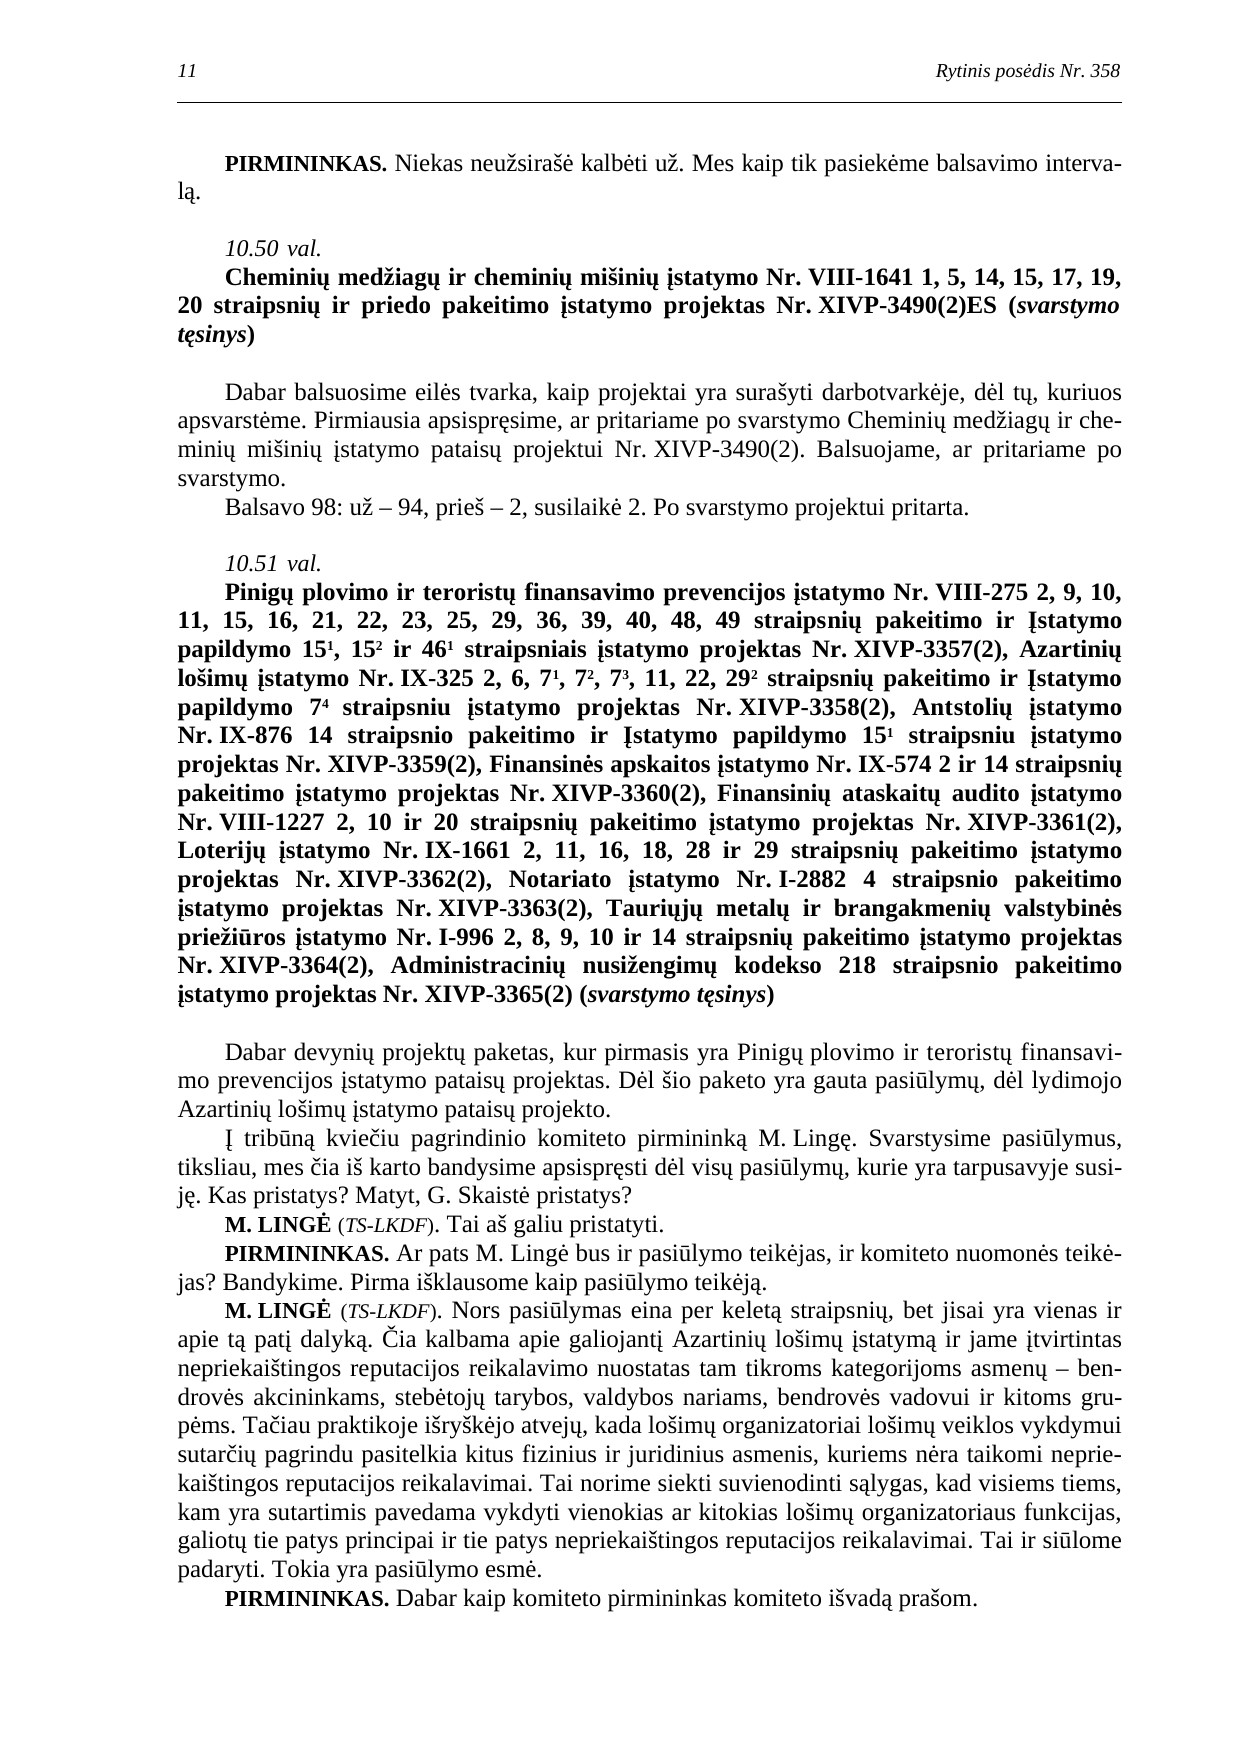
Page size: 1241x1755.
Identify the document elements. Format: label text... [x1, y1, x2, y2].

text PIRMININKAS. Ar pats M. Lin­gė bus ir pa­siū­ly­mo tei­kė­jas, ir ko­mi­te­to nuo­mo­nės tei­kė­jas? Ban­dy­ki­me. Pir­ma iš­klau­so­me kaip pa­siū­ly­mo tei­kė­ją. [177, 1238, 1122, 1295]
text PIRMININKAS. Da­bar kaip ko­mi­te­to pir­mi­nin­kas ko­mi­te­to iš­va­dą pra­šom. [177, 1583, 1122, 1612]
text M. LINGĖ (TS-LKDF). Tai aš ga­liu pri­sta­ty­ti. [177, 1209, 1122, 1238]
text Bal­sa­vo 98: už – 94, prieš – 2, su­si­lai­kė 2. Po svars­ty­mo pro­jek­tui pri­tar­ta. [177, 492, 1122, 520]
text Pi­ni­gų plo­vi­mo ir te­ro­ris­tų fi­nan­sa­vi­mo pre­ven­ci­jos įsta­ty­mo Nr. VIII-275 2, 9, 10, 11, 15, 16, 21, 22, 23, 25, 29, 36, 39, 40, 48, 49 straips­nių pa­kei­ti­mo ir Įsta­ty­mo papildymo 151, 152 ir 461 straips­niais įsta­ty­mo pro­jek­tas Nr. XIVP-3357(2), Azar­ti­nių loši­mų įsta­ty­mo Nr. IX-325 2, 6, 71, 72, 73, 11, 22, 292 straips­nių pa­kei­ti­mo ir Įsta­ty­mo papil­dy­mo 74 straips­niu įsta­ty­mo pro­jek­tas Nr. XIVP-3358(2), Ant­sto­lių įsta­ty­mo Nr. IX-876 14 straips­nio pa­kei­ti­mo ir Įsta­ty­mo pa­pil­dy­mo 151 straips­niu įsta­ty­mo projek­tas Nr. XIVP-3359(2), Fi­nan­si­nės ap­skai­tos įsta­ty­mo Nr. IX-574 2 ir 14 straips­nių pa­kei­ti­mo įsta­ty­mo pro­jek­tas Nr. XIVP-3360(2), Fi­nan­si­nių ata­skai­tų au­di­to įsta­ty­mo Nr. VIII-1227 2, 10 ir 20 straips­nių pa­kei­ti­mo įsta­ty­mo pro­jek­tas Nr. XIVP-3361(2), Lote­ri­jų įsta­ty­mo Nr. IX-1661 2, 11, 16, 18, 28 ir 29 straips­nių pa­kei­ti­mo įsta­ty­mo projek­tas Nr. XIVP-3362(2), No­ta­ria­to įsta­ty­mo Nr. I-2882 4 straips­nio pa­kei­ti­mo įstatymo pro­jek­tas Nr. XIVP-3363(2), Tau­rių­jų me­ta­lų ir bran­gak­me­nių vals­ty­bi­nės prie­žiū­ros įsta­ty­mo Nr. I-996 2, 8, 9, 10 ir 14 straips­nių pa­kei­ti­mo įsta­ty­mo pro­jek­tas Nr. XIVP-3364(2), Ad­mi­nist­ra­ci­nių nu­si­žen­gi­mų ko­dek­so 218 straips­nio pa­kei­ti­mo įstaty­mo pro­jek­tas Nr. XIVP-3365(2) (svars­ty­mo tę­si­nys) [177, 577, 1122, 1008]
text Da­bar bal­suo­si­me ei­lės tvar­ka, kaip pro­jek­tai yra su­ra­šy­ti dar­bo­tvarkėje, dėl tų, ku­riuos ap­svars­tė­me. Pir­miau­sia ap­si­sprę­si­me, ar pri­ta­ria­me po svars­ty­mo Che­mi­nių me­džia­gų ir che­mi­nių mi­ši­nių įsta­ty­mo pa­tai­sų pro­jek­tui Nr. XIVP-3490(2). Bal­suo­ja­me, ar pri­ta­ria­me po svars­ty­mo. [177, 377, 1122, 492]
text Į tri­bū­ną kvie­čiu pa­grin­di­nio ko­mi­te­to pir­mi­nin­ką M. Lin­gę. Svars­ty­si­me pa­siū­ly­mus, tiks­liau, mes čia iš kar­to ban­dy­si­me ap­si­spręs­ti dėl vi­sų pa­siū­ly­mų, ku­rie yra tar­pu­sa­vy­je su­si­ję. Kas pri­sta­tys? Ma­tyt, G. Skais­tė pri­sta­tys? [177, 1123, 1122, 1209]
text M. LINGĖ (TS-LKDF). Nors pa­siū­ly­mas ei­na per ke­le­tą straips­nių, bet ji­sai yra vie­nas ir apie tą pa­tį da­ly­ką. Čia kal­ba­ma apie ga­lio­jan­tį Azar­ti­nių lo­ši­mų įsta­ty­mą ir ja­me įtvir­tin­tas ne­pri­ekaiš­tin­gos re­pu­ta­ci­jos rei­ka­la­vi­mo nuo­sta­tas tam tik­roms ka­te­go­ri­joms as­me­nų – ben­dro­vės ak­ci­nin­kams, ste­bė­to­jų ta­ry­bos, val­dy­bos na­riams, ben­dro­vės va­do­vui ir ki­toms gru­pėms. Ta­čiau prak­ti­ko­je iš­ryš­kė­jo at­ve­jų, ka­da lo­ši­mų or­ga­ni­za­to­riai lo­ši­mų veik­los vyk­dy­mui su­tar­čių pa­grin­du pa­si­tel­kia ki­tus fi­zi­nius ir ju­ri­di­nius as­me­nis, ku­riems nė­ra tai­ko­mi ne­prie­kaiš­tin­gos re­pu­ta­ci­jos rei­ka­la­vi­mai. Tai no­ri­me siek­ti su­vie­no­din­ti są­ly­gas, kad vi­siems tiems, kam yra su­tar­ti­mis pa­ve­da­ma vyk­dy­ti vie­no­kias ar ki­to­kias lo­ši­mų or­ga­ni­za­to­riaus funk­ci­jas, ga­lio­tų tie pa­tys prin­ci­pai ir tie pa­tys ne­pri­ekaiš­tin­gos re­pu­ta­ci­jos rei­ka­la­vi­mai. Tai ir siū­lo­me pa­da­ry­ti. To­kia yra pa­siū­ly­mo es­mė. [177, 1295, 1122, 1583]
text Che­mi­nių me­džia­gų ir che­mi­nių mi­ši­nių įsta­ty­mo Nr. VIII-1641 1, 5, 14, 15, 17, 19, 20 straips­nių ir prie­do pa­kei­ti­mo įsta­ty­mo pro­jek­tas Nr. XIVP-3490(2)ES (svars­ty­mo tęsi­nys) [177, 262, 1122, 348]
text 10.51 val. [224, 549, 1122, 577]
text 10.50 val. [224, 234, 1122, 262]
text Da­bar de­vy­nių pro­jek­tų pa­ke­tas, kur pir­ma­sis yra Pi­ni­gų plo­vi­mo ir te­ro­ris­tų fi­nan­sa­vi­mo pre­ven­ci­jos įsta­ty­mo pa­tai­sų pro­jek­tas. Dėl šio pa­ke­to yra gau­ta pa­siū­ly­mų, dėl ly­di­mo­jo Azar­ti­nių lo­ši­mų įsta­ty­mo pa­tai­sų pro­jek­to. [177, 1037, 1122, 1123]
text PIRMININKAS. Nie­kas ne­už­si­ra­šė kal­bė­ti už. Mes kaip tik pa­sie­kė­me bal­sa­vi­mo in­ter­va­lą. [177, 148, 1122, 205]
